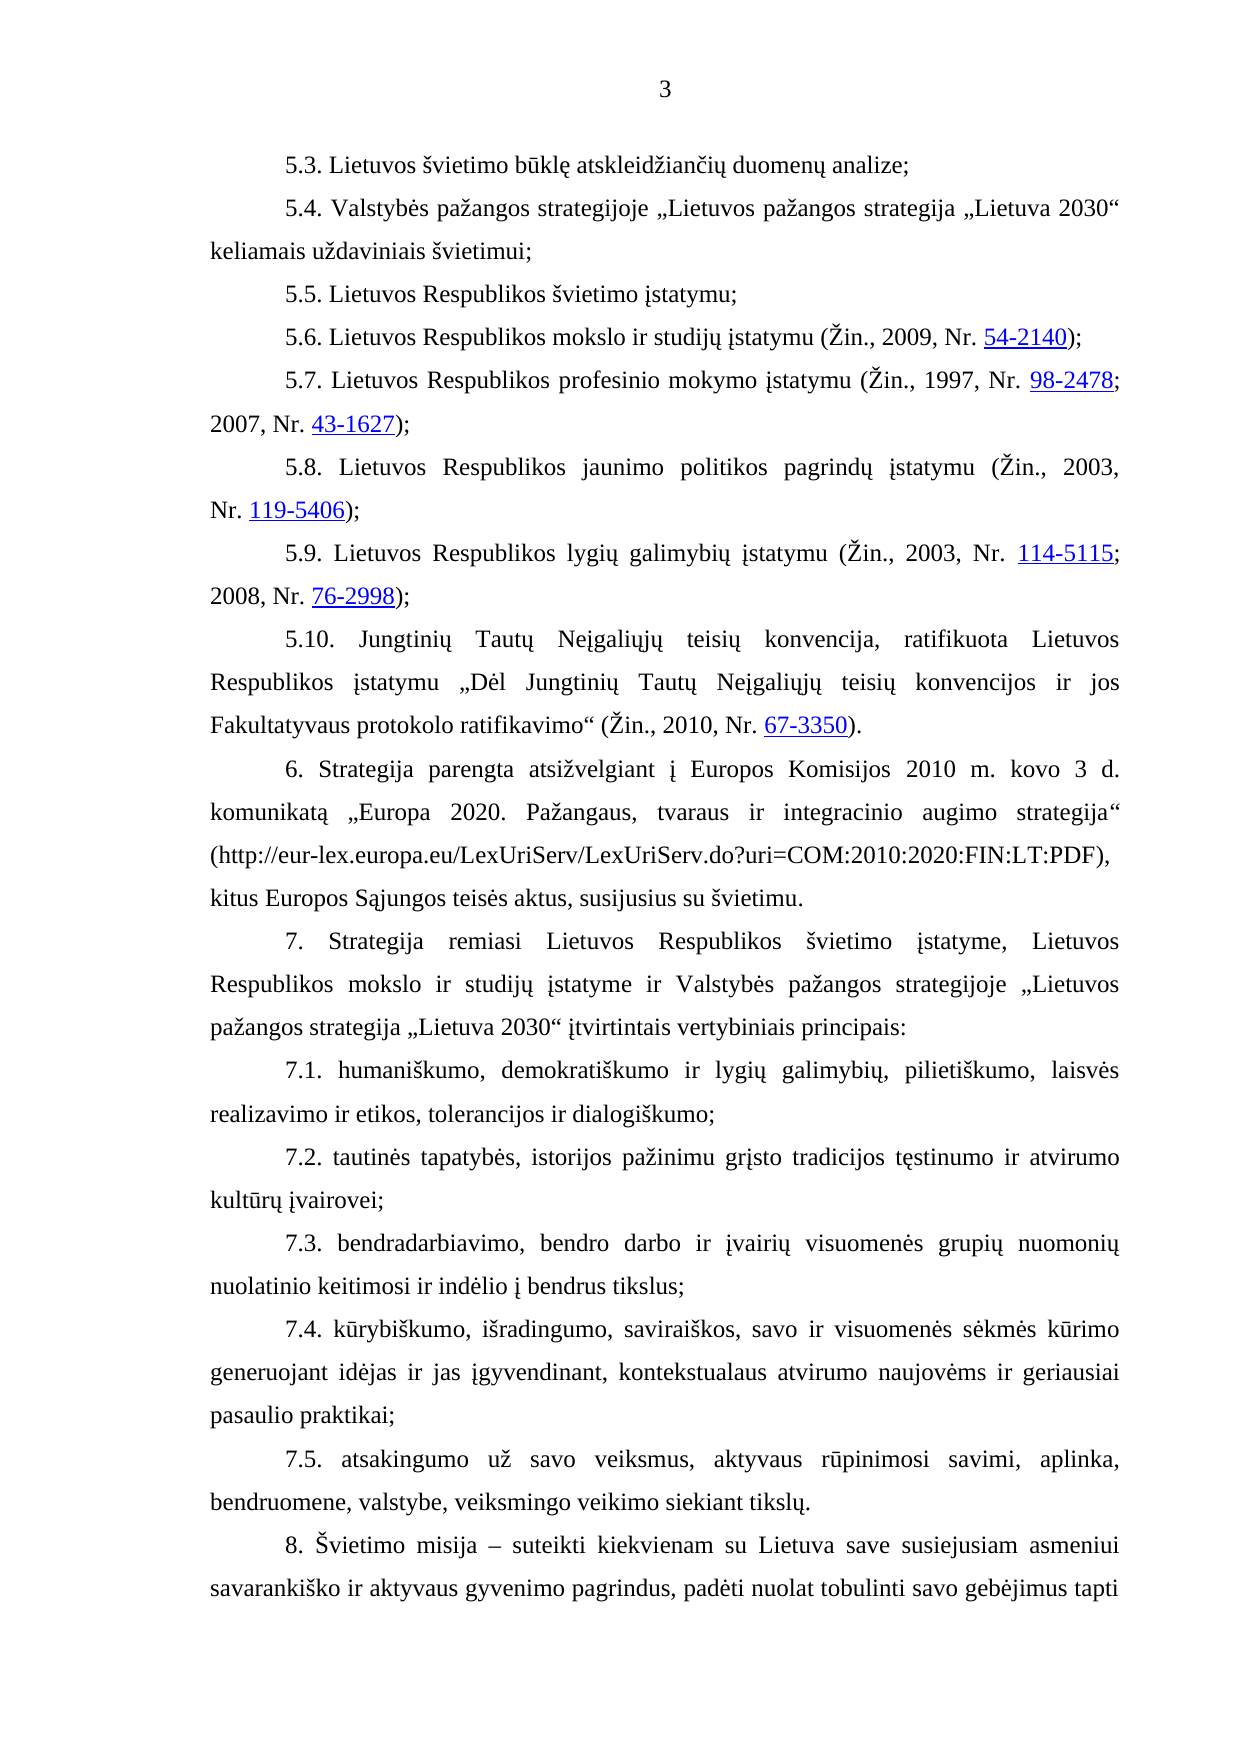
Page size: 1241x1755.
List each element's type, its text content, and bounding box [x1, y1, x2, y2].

text 5.9. Lietuvos Respublikos lygių galimybių įstatymu (Žin., 2003, Nr. 114-5115; 2008, Nr. 76-2998); [210, 538, 1120, 610]
text 5.7. Lietuvos Respublikos profesinio mokymo įstatymu (Žin., 1997, Nr. 98-2478; 2007, Nr. 43-1627); [210, 366, 1120, 437]
text 5.10. Jungtinių Tautų Neįgaliųjų teisių konvencija, ratifikuota Lietuvos Respublikos įstatymu „Dėl Jungtinių Tautų Neįgaliųjų teisių konvencijos ir jos Fakultatyvaus protokolo ratifikavimo“ (Žin., 2010, Nr. 67-3350). [210, 624, 1120, 739]
text 8. Švietimo misija – suteikti kiekvienam su Lietuva save susiejusiam asmeniui savarankiško ir aktyvaus gyvenimo pagrindus, padėti nuolat tobulinti savo gebėjimus tapti [210, 1530, 1120, 1602]
text 5.8. Lietuvos Respublikos jaunimo politikos pagrindų įstatymu (Žin., 2003, Nr. 119-5406); [210, 452, 1120, 524]
text 5.5. Lietuvos Respublikos švietimo įstatymu; [210, 279, 1120, 308]
text 7.1. humaniškumo, demokratiškumo ir lygių galimybių, pilietiškumo, laisvės realizavimo ir etikos, tolerancijos ir dialogiškumo; [210, 1056, 1120, 1127]
text 7.3. bendradarbiavimo, bendro darbo ir įvairių visuomenės grupių nuomonių nuolatinio keitimosi ir indėlio į bendrus tikslus; [210, 1228, 1120, 1300]
text 7.5. atsakingumo už savo veiksmus, aktyvaus rūpinimosi savimi, aplinka, bendruomene, valstybe, veiksmingo veikimo siekiant tikslų. [210, 1444, 1120, 1516]
text 5.4. Valstybės pažangos strategijoje „Lietuvos pažangos strategija „Lietuva 2030“ keliamais uždaviniais švietimui; [210, 193, 1120, 265]
text 5.6. Lietuvos Respublikos mokslo ir studijų įstatymu (Žin., 2009, Nr. 54-2140); [210, 322, 1120, 351]
text 5.3. Lietuvos švietimo būklę atskleidžiančių duomenų analize; [210, 150, 1120, 179]
text 6. Strategija parengta atsižvelgiant į Europos Komisijos 2010 m. kovo 3 d. komunikatą „Europa 2020. Pažangaus, tvaraus ir integracinio augimo strategija“ (http://eur-lex.europa.eu/LexUriServ/LexUriServ.do?uri=COM:2010:2020:FIN:LT:PDF), kitus Europos Sąjungos teisės aktus, susijusius su švietimu. [210, 754, 1120, 912]
text 7. Strategija remiasi Lietuvos Respublikos švietimo įstatyme, Lietuvos Respublikos mokslo ir studijų įstatyme ir Valstybės pažangos strategijoje „Lietuvos pažangos strategija „Lietuva 2030“ įtvirtintais vertybiniais principais: [210, 926, 1120, 1041]
text 7.2. tautinės tapatybės, istorijos pažinimu grįsto tradicijos tęstinumo ir atvirumo kultūrų įvairovei; [210, 1142, 1120, 1214]
text 7.4. kūrybiškumo, išradingumo, saviraiškos, savo ir visuomenės sėkmės kūrimo generuojant idėjas ir jas įgyvendinant, kontekstualaus atvirumo naujovėms ir geriausiai pasaulio praktikai; [210, 1314, 1120, 1429]
